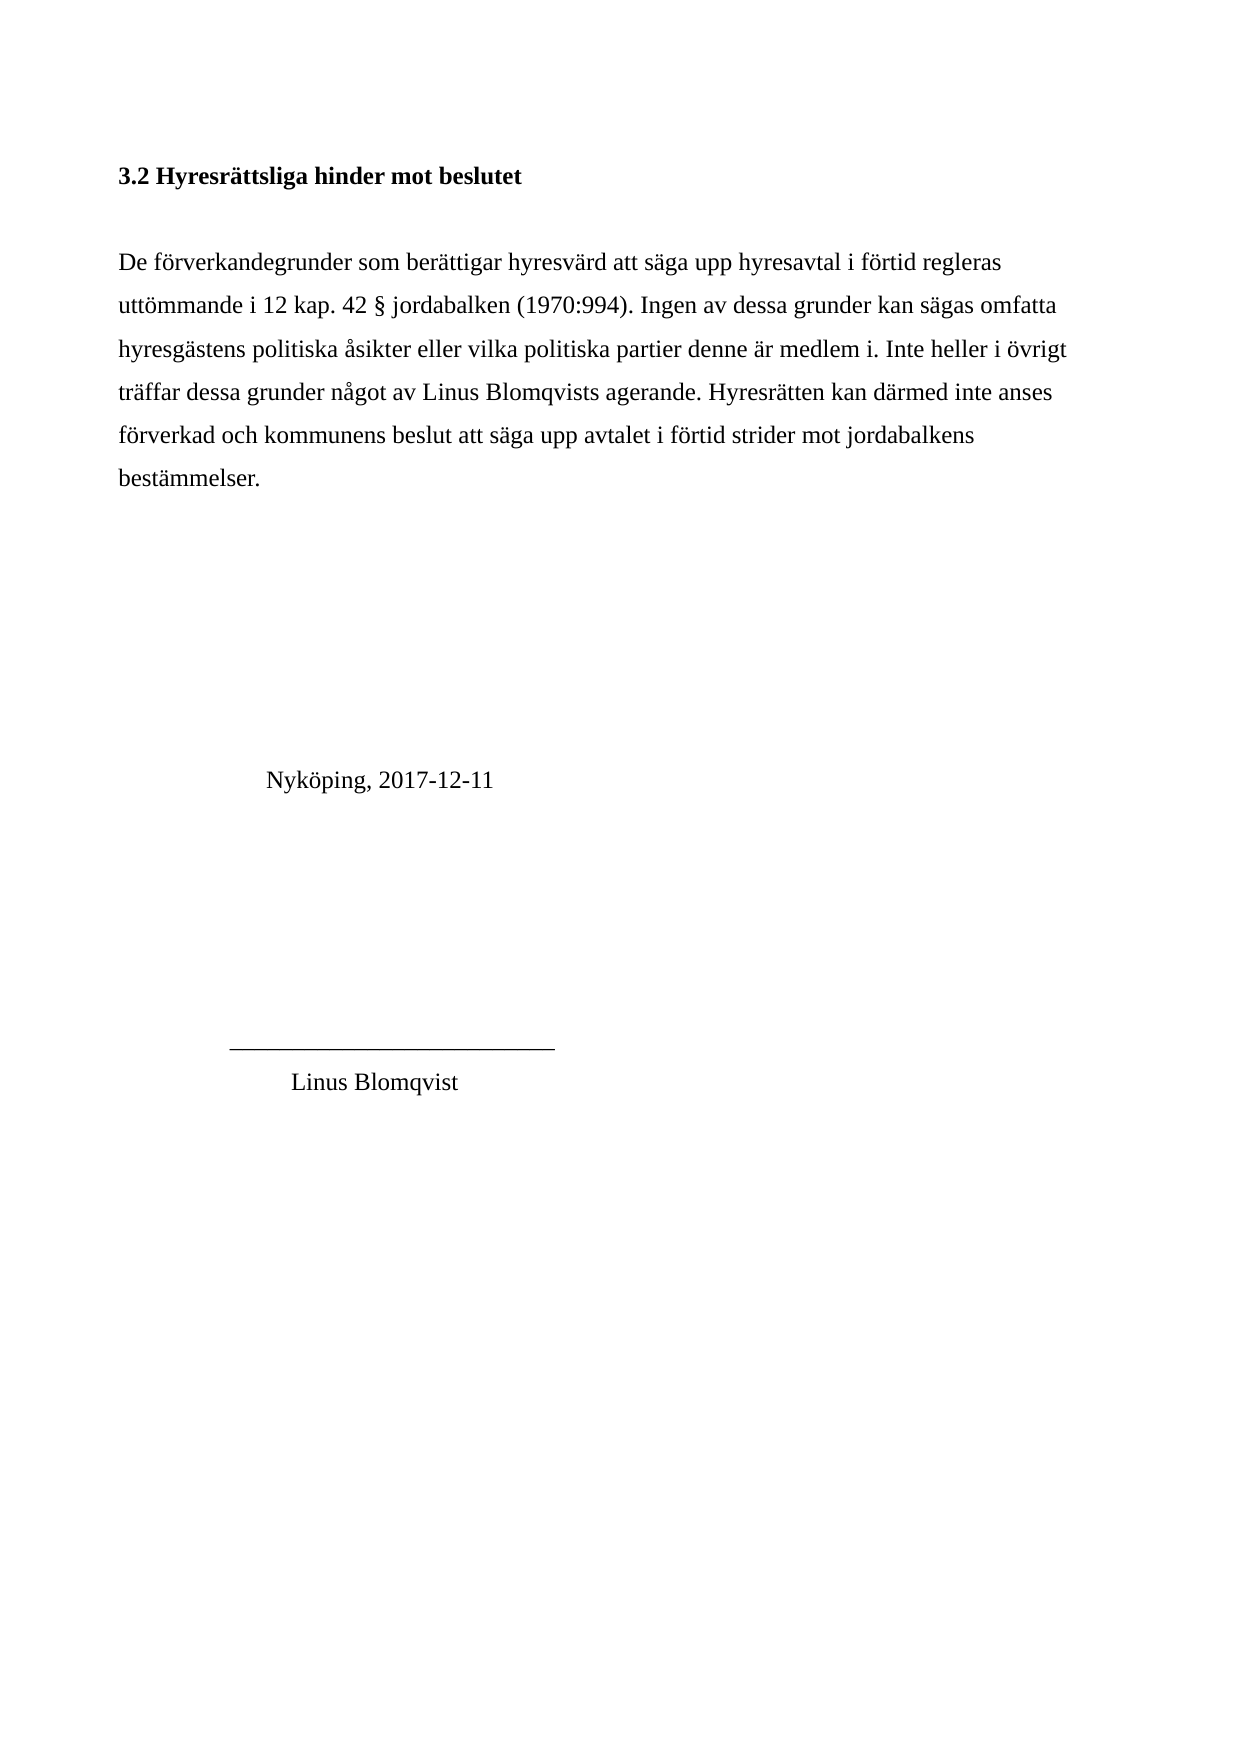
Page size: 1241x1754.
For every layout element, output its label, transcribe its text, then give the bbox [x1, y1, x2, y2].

text 3.2 Hyresrättsliga hinder mot beslutet De förverkandegrunder som berättigar hyresvärd att säga upp hyresavtal i förtid regleras uttömmande i 12 kap. 42 § jordabalken (1970:994). Ingen av dessa grunder kan sägas omfatta hyresgästens politiska åsikter eller vilka politiska partier denne är medlem i. Inte heller i övrigt träffar dessa grunder något av Linus Blomqvists agerande. Hyresrätten kan därmed inte anses förverkad och kommunens beslut att säga upp avtalet i förtid strider mot jordabalkens bestämmelser. [118, 118, 1122, 492]
text __________________________ Linus Blomqvist [118, 894, 1122, 1139]
text Nyköping, 2017-12-11 [118, 549, 1122, 794]
